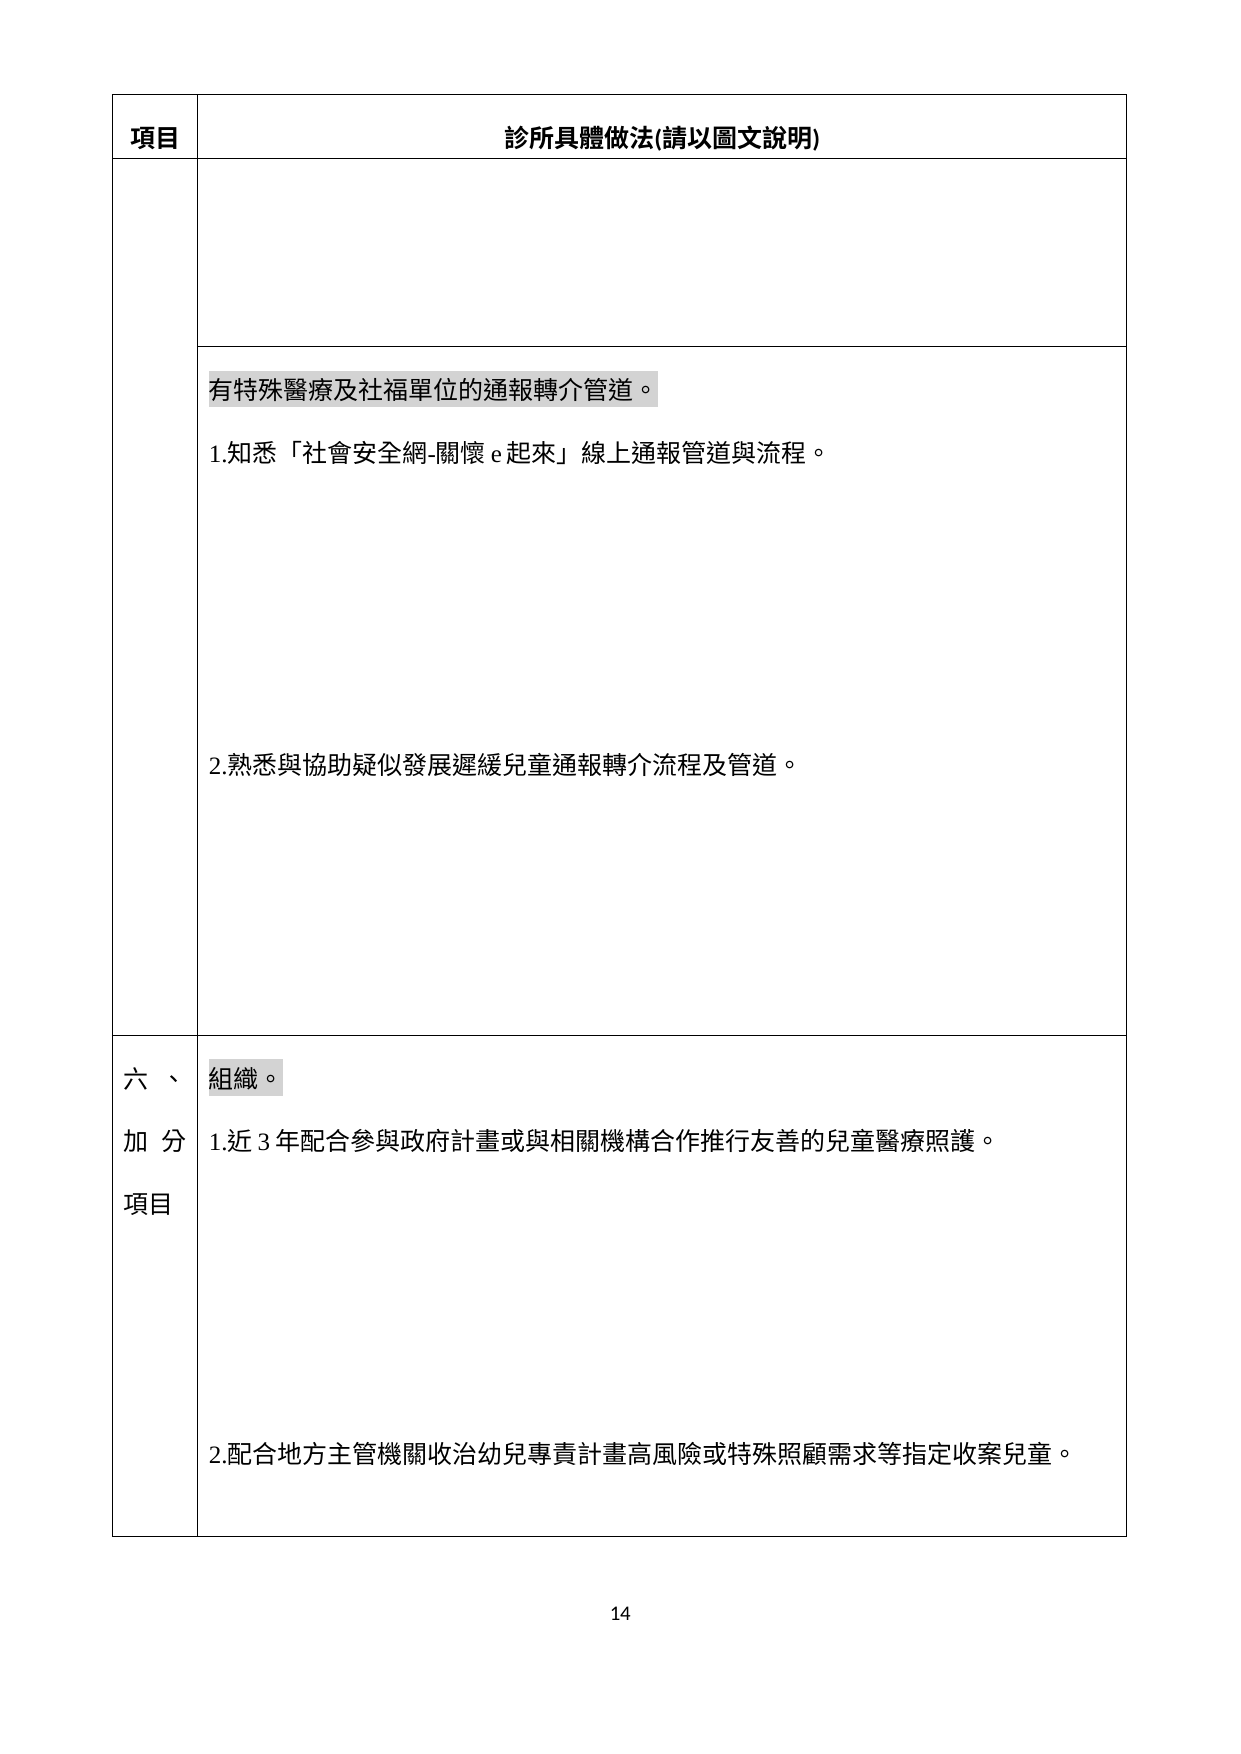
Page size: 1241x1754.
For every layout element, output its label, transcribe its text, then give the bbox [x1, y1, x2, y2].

table_header 項目 [113, 95, 197, 158]
table_cell 有特殊醫療及社福單位的通報轉介管道。 1.知悉「社會安全網-關懷e起來」線上通報管道與流程。 2.熟悉與協助疑似發展遲緩兒童通報轉介流程及管道。 [198, 347, 1126, 1035]
table_cell [113, 159, 197, 1035]
table_cell 組織。 1.近3年配合參與政府計畫或與相關機構合作推行友善的兒童醫療照護。 2.配合地方主管機關收治幼兒專責計畫高風險或特殊照顧需求等指定收案兒童。 [198, 1036, 1126, 1536]
table_header 診所具體做法(請以圖文說明) [198, 95, 1126, 158]
table_cell [198, 159, 1126, 346]
table_cell 六、加分項目 [113, 1036, 197, 1536]
